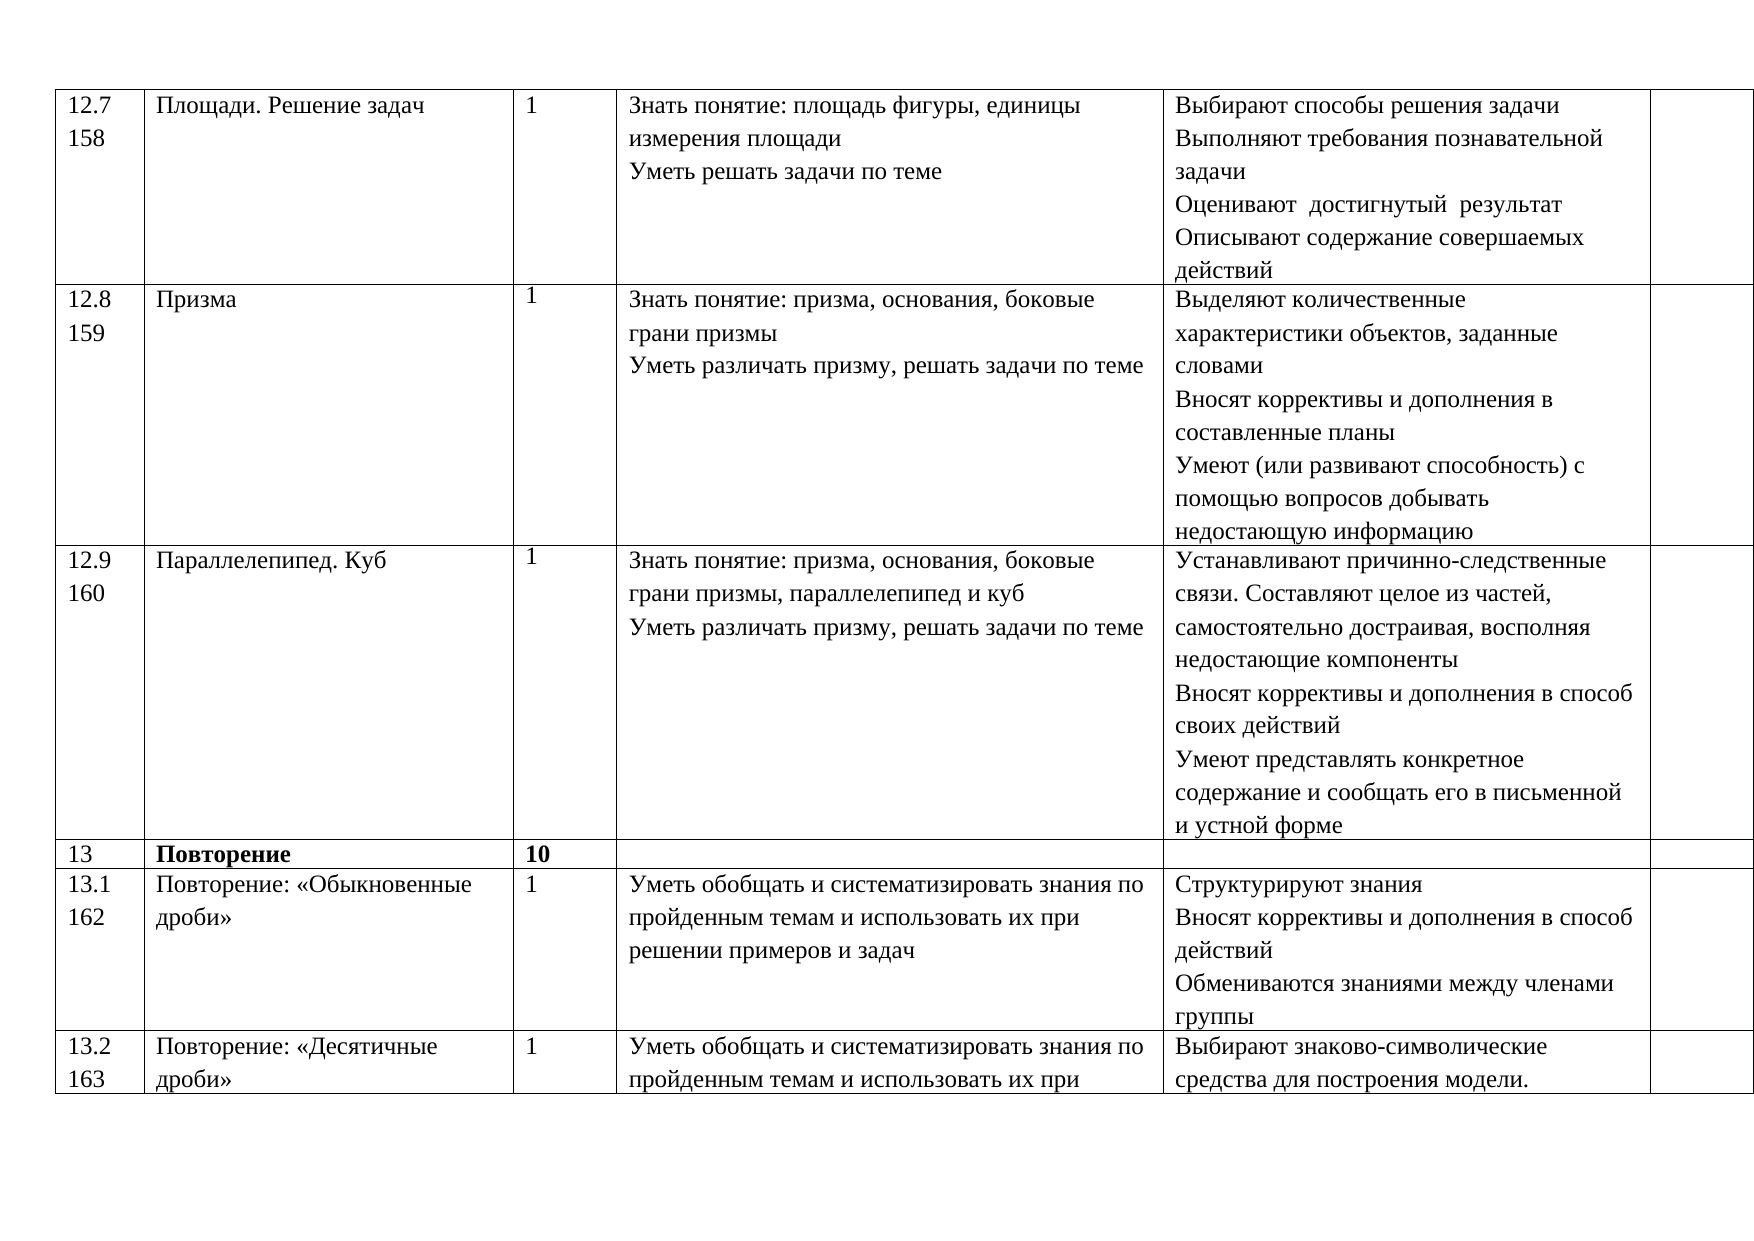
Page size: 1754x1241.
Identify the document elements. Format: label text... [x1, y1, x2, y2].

table_cell [1651, 285, 1753, 544]
table_cell Структурируют знания Вносят коррективы и дополнения в способ действий Обмениваются знаниями между членами группы [1164, 869, 1650, 1030]
table_cell 13 [56, 840, 144, 868]
table_cell Площади. Решение задач [145, 90, 513, 283]
table_cell [1651, 840, 1753, 868]
table_cell Повторение [145, 840, 513, 868]
table_cell Повторение: «Обыкновенные дроби» [145, 869, 513, 1030]
table_cell Знать понятие: площадь фигуры, единицы измерения площади Уметь решать задачи по теме [617, 90, 1163, 283]
table_cell Устанавливают причинно-следственные связи. Составляют целое из частей, самостоятельно достраивая, восполняя недостающие компоненты Вносят коррективы и дополнения в способ своих действий Умеют представлять конкретное содержание и сообщать его в письменной и устной форме [1164, 546, 1650, 838]
table_cell Выделяют количественные характеристики объектов, заданные словами Вносят коррективы и дополнения в составленные планы Умеют (или развивают способность) с помощью вопросов добывать недостающую информацию [1164, 285, 1650, 544]
table_cell 10 [514, 840, 616, 868]
table_cell Выбирают способы решения задачи Выполняют требования познавательной задачи Оценивают достигнутый результат Описывают содержание совершаемых действий [1164, 90, 1650, 283]
table_cell Уметь обобщать и систематизировать знания по пройденным темам и использовать их при решении примеров и задач [617, 869, 1163, 1030]
table_cell 1 [514, 285, 616, 544]
table_cell 13.1 162 [56, 869, 144, 1030]
table_cell [1651, 1031, 1753, 1093]
table_cell [1164, 840, 1650, 868]
table_cell 13.2 163 [56, 1031, 144, 1093]
table_cell Выбирают знаково-символические средства для построения модели. [1164, 1031, 1650, 1093]
table_cell [1651, 869, 1753, 1030]
table_cell Знать понятие: призма, основания, боковые грани призмы, параллелепипед и куб Уметь различать призму, решать задачи по теме [617, 546, 1163, 838]
table_cell 1 [514, 869, 616, 1030]
table_cell Параллелепипед. Куб [145, 546, 513, 838]
table_cell [1651, 546, 1753, 838]
table_cell Уметь обобщать и систематизировать знания по пройденным темам и использовать их при [617, 1031, 1163, 1093]
table_cell [617, 840, 1163, 868]
table_cell 1 [514, 90, 616, 283]
table_cell 1 [514, 546, 616, 838]
table_cell 12.9 160 [56, 546, 144, 838]
table_cell Повторение: «Десятичные дроби» [145, 1031, 513, 1093]
table_cell 12.7 158 [56, 90, 144, 283]
table_cell 1 [514, 1031, 616, 1093]
table_cell [1651, 90, 1753, 283]
table_cell Знать понятие: призма, основания, боковые грани призмы Уметь различать призму, решать задачи по теме [617, 285, 1163, 544]
table_cell 12.8 159 [56, 285, 144, 544]
table_cell Призма [145, 285, 513, 544]
